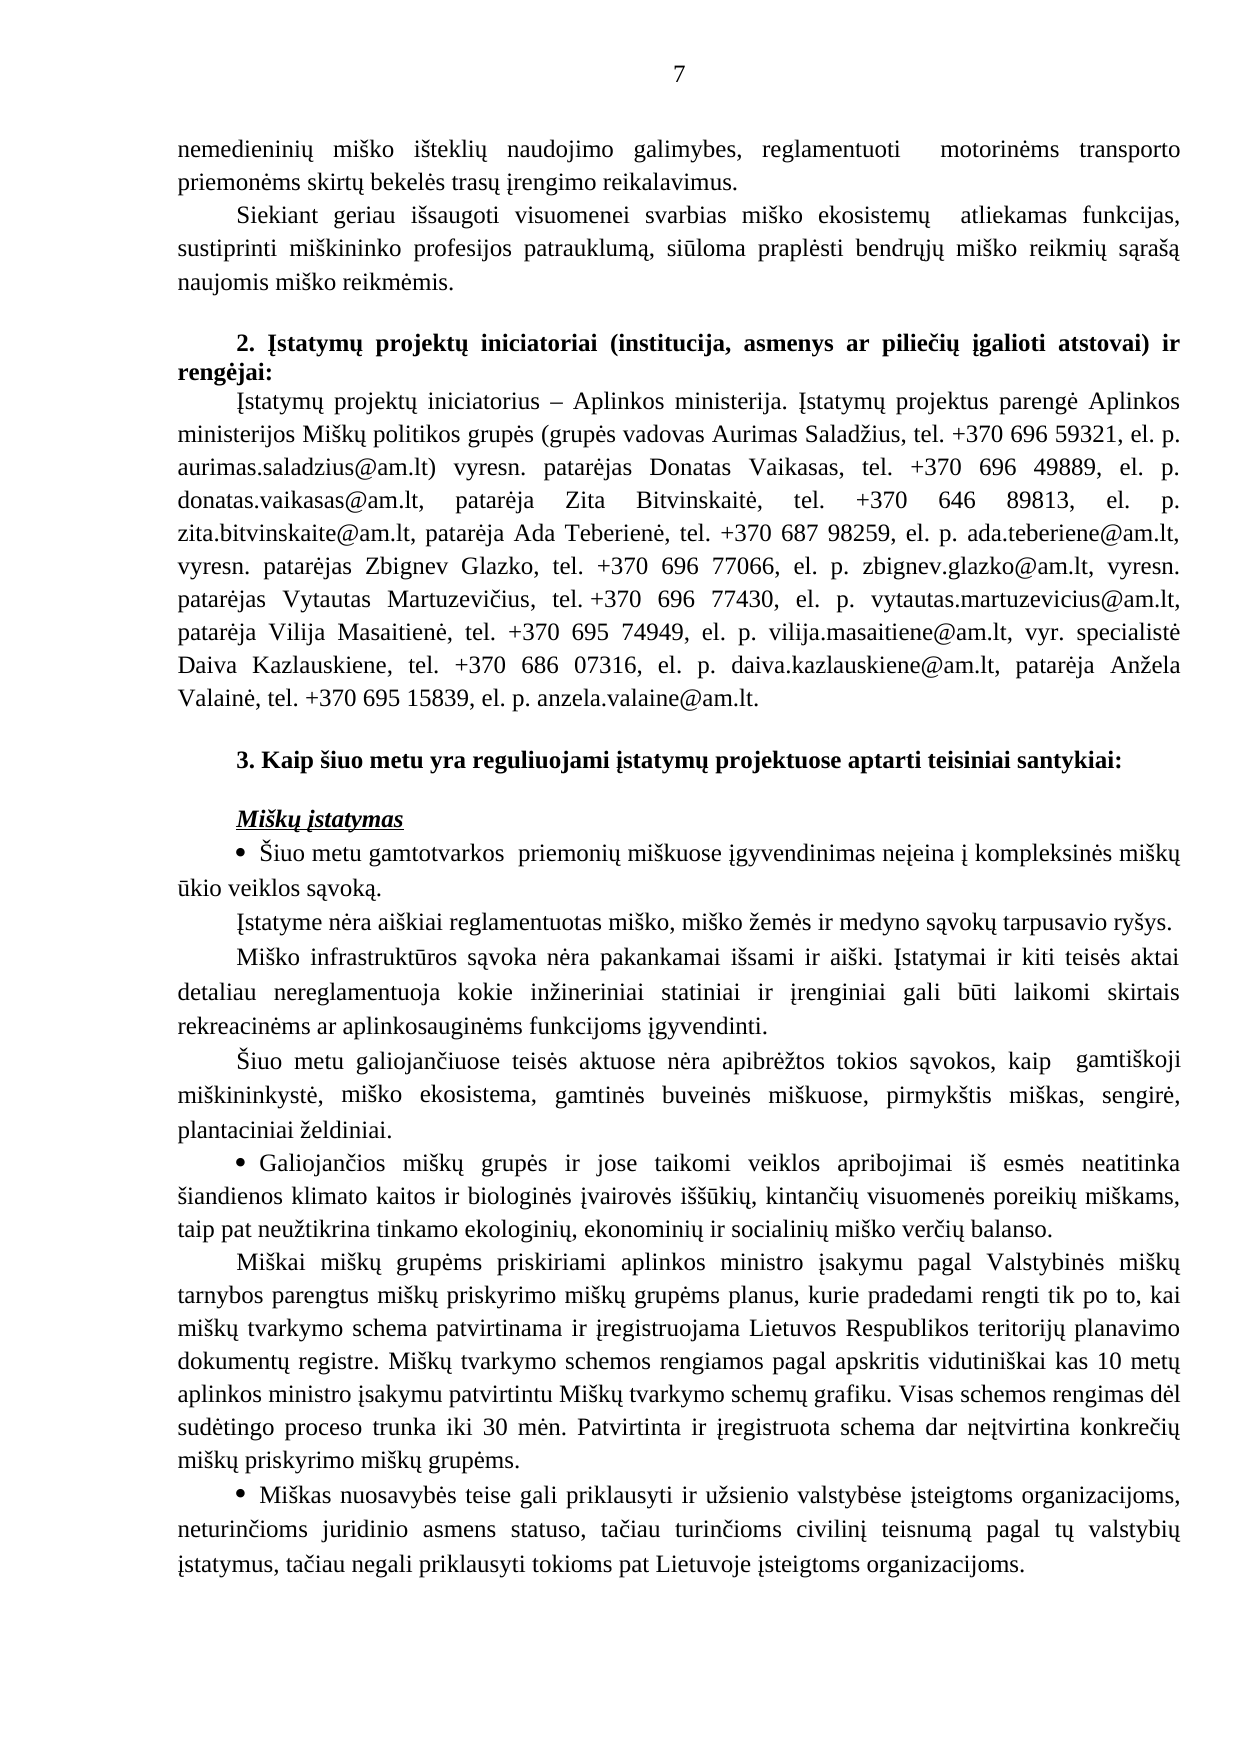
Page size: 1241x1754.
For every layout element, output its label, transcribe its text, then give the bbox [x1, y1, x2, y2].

text Miško infrastruktūros sąvoka nėra pakankamai išsami ir aiški. Įstatymai ir kiti teisės aktai detaliau nereglamentuoja kokie inžineriniai statiniai ir įrenginiai gali būti laikomi skirtais rekreacinėms ar aplinkosauginėms funkcijoms įgyvendinti. [177, 941, 1181, 1040]
text Įstatyme nėra aiškiai reglamentuotas miško, miško žemės ir medyno sąvokų tarpusavio ryšys. [177, 906, 1181, 936]
text Miškų įstatymas [177, 802, 1181, 832]
text Miškas nuosavybės teise gali priklausyti ir užsienio valstybėse įsteigtoms organizacijoms, neturinčioms juridinio asmens statuso, tačiau turinčioms civilinį teisnumą pagal tų valstybių įstatymus, tačiau negali priklausyti tokioms pat Lietuvoje įsteigtoms organizacijoms. [177, 1478, 1181, 1578]
text Siekiant geriau išsaugoti visuomenei svarbias miško ekosistemų atliekamas funkcijas, sustiprinti miškininko profesijos patrauklumą, siūloma praplėsti bendrųjų miško reikmių sąrašą naujomis miško reikmėmis. [177, 201, 1181, 295]
text Šiuo metu galiojančiuose teisės aktuose nėra apibrėžtos tokios sąvokos, kaip gamtiškoji miškininkystė, miško ekosistema, gamtinės buveinės miškuose, pirmykštis miškas, sengirė, plantaciniai želdiniai. [177, 1044, 1181, 1144]
text Šiuo metu gamtotvarkos priemonių miškuose įgyvendinimas neįeina į kompleksinės miškų ūkio veiklos sąvoką. [177, 837, 1181, 902]
text Galiojančios miškų grupės ir jose taikomi veiklos apribojimai iš esmės neatitinka šiandienos klimato kaitos ir biologinės įvairovės iššūkių, kintančių visuomenės poreikių miškams, taip pat neužtikrina tinkamo ekologinių, ekonominių ir socialinių miško verčių balanso. [177, 1148, 1181, 1243]
text 2. Įstatymų projektų iniciatoriai (institucija, asmenys ar piliečių įgalioti atstovai) ir rengėjai: [177, 328, 1181, 386]
text Įstatymų projektų iniciatorius – Aplinkos ministerija. Įstatymų projektus parengė Aplinkos ministerijos Miškų politikos grupės (grupės vadovas Aurimas Saladžius, tel. +370 696 59321, el. p. aurimas.saladzius@am.lt) vyresn. patarėjas Donatas Vaikasas, tel. +370 696 49889, el. p. donatas.vaikasas@am.lt, patarėja Zita Bitvinskaitė, tel. +370 646 89813, el. p. zita.bitvinskaite@am.lt, patarėja Ada Teberienė, tel. +370 687 98259, el. p. ada.teberiene@am.lt, vyresn. patarėjas Zbignev Glazko, tel. +370 696 77066, el. p. zbignev.glazko@am.lt, vyresn. patarėjas Vytautas Martuzevičius, tel. +370 696 77430, el. p. vytautas.martuzevicius@am.lt, patarėja Vilija Masaitienė, tel. +370 695 74949, el. p. vilija.masaitiene@am.lt, vyr. specialistė Daiva Kazlauskiene, tel. +370 686 07316, el. p. daiva.kazlauskiene@am.lt, patarėja Anžela Valainė, tel. +370 695 15839, el. p. anzela.valaine@am.lt. [177, 386, 1181, 712]
text Miškai miškų grupėms priskiriami aplinkos ministro įsakymu pagal Valstybinės miškų tarnybos parengtus miškų priskyrimo miškų grupėms planus, kurie pradedami rengti tik po to, kai miškų tvarkymo schema patvirtinama ir įregistruojama Lietuvos Respublikos teritorijų planavimo dokumentų registre. Miškų tvarkymo schemos rengiamos pagal apskritis vidutiniškai kas 10 metų aplinkos ministro įsakymu patvirtintu Miškų tvarkymo schemų grafiku. Visas schemos rengimas dėl sudėtingo proceso trunka iki 30 mėn. Patvirtinta ir įregistruota schema dar neįtvirtina konkrečių miškų priskyrimo miškų grupėms. [177, 1247, 1181, 1474]
text nemedieninių miško išteklių naudojimo galimybes, reglamentuoti motorinėms transporto priemonėms skirtų bekelės trasų įrengimo reikalavimus. [177, 134, 1181, 196]
text 3. Kaip šiuo metu yra reguliuojami įstatymų projektuose aptarti teisiniai santykiai: [177, 745, 1181, 773]
